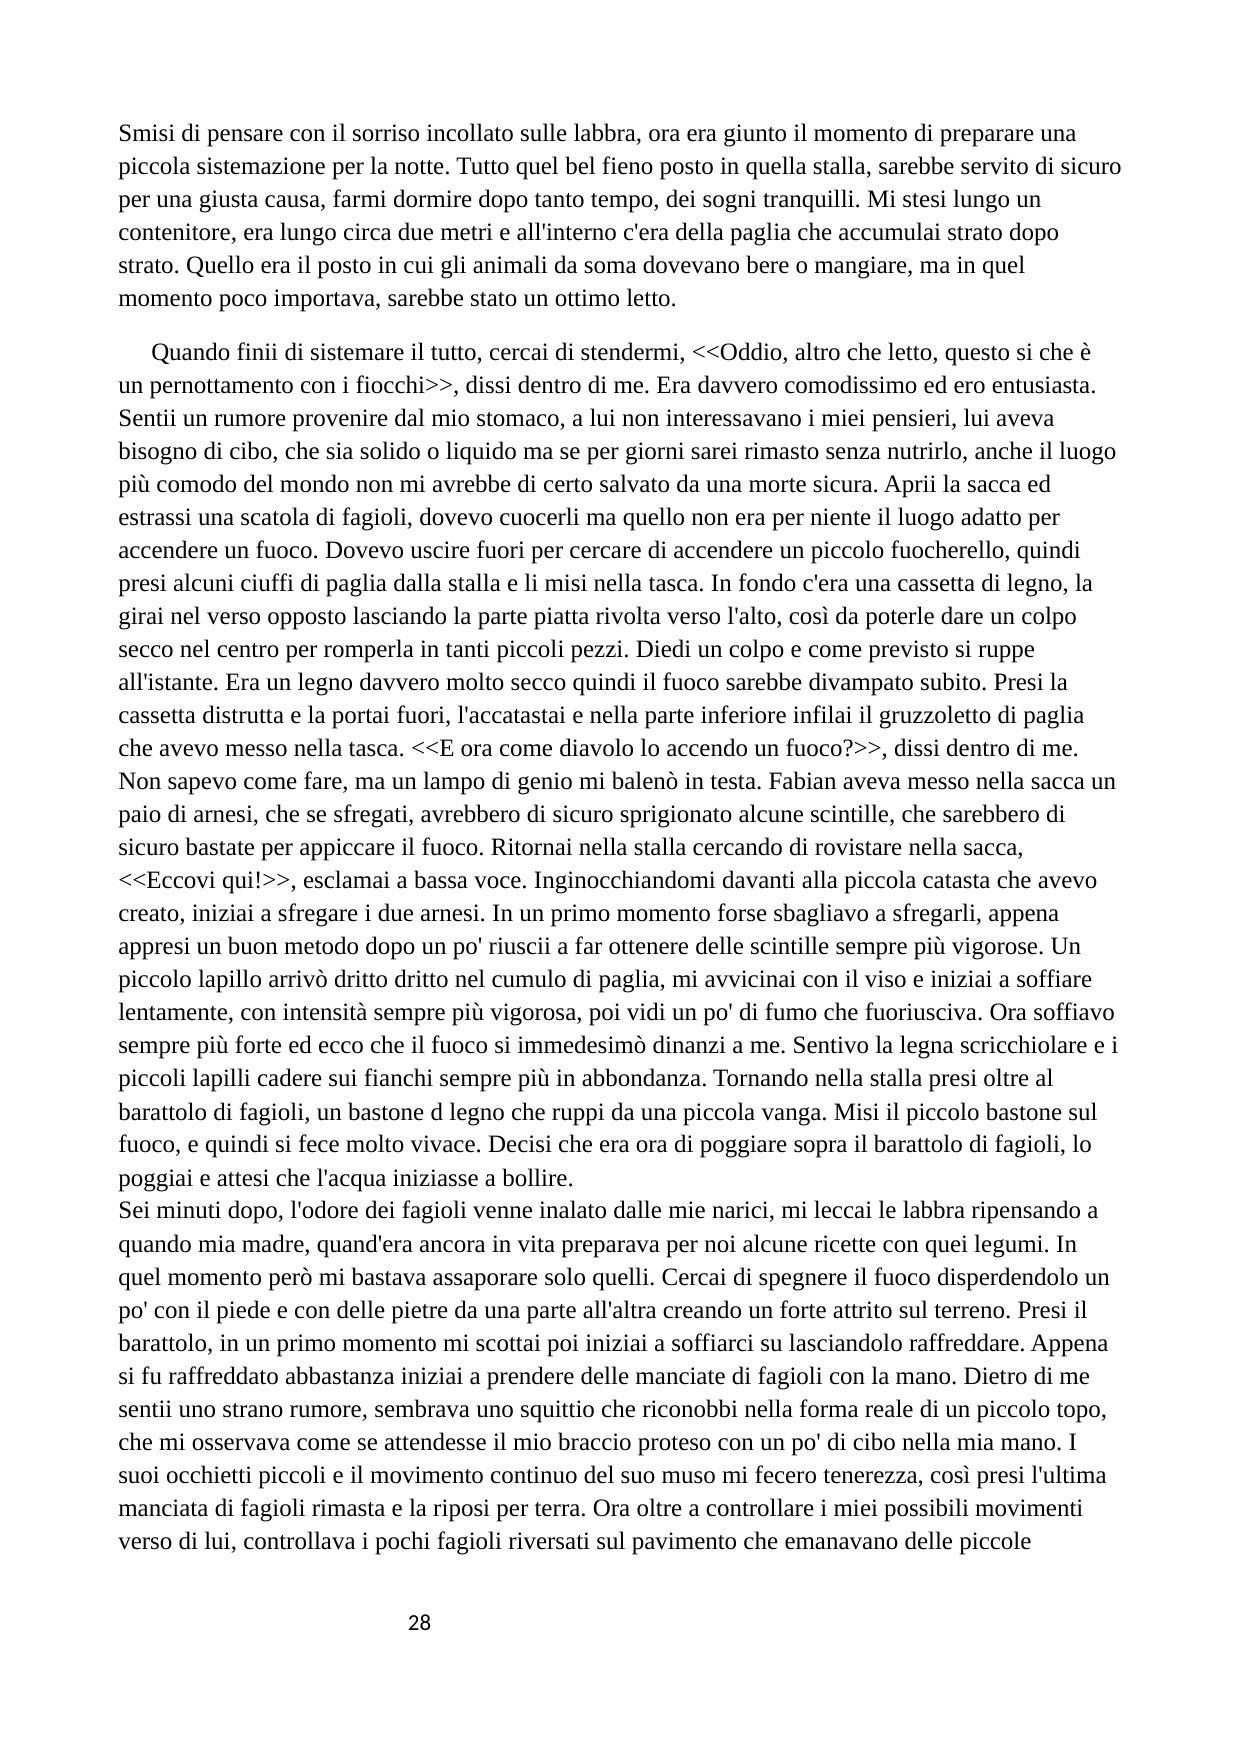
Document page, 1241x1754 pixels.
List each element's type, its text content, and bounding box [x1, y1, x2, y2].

text Quando finii di sistemare il tutto, cercai di stendermi, <<Oddio, altro che letto, questo si che è un pernottamento con i fiocchi>>, dissi dentro di me. Era davvero comodissimo ed ero entusiasta. Sentii un rumore provenire dal mio stomaco, a lui non interessavano i miei pensieri, lui aveva bisogno di cibo, che sia solido o liquido ma se per giorni sarei rimasto senza nutrirlo, anche il luogo più comodo del mondo non mi avrebbe di certo salvato da una morte sicura. Aprii la sacca ed estrassi una scatola di fagioli, dovevo cuocerli ma quello non era per niente il luogo adatto per accendere un fuoco. Dovevo uscire fuori per cercare di accendere un piccolo fuocherello, quindi presi alcuni ciuffi di paglia dalla stalla e li misi nella tasca. In fondo c'era una cassetta di legno, la girai nel verso opposto lasciando la parte piatta rivolta verso l'alto, così da poterle dare un colpo secco nel centro per romperla in tanti piccoli pezzi. Diedi un colpo e come previsto si ruppe all'istante. Era un legno davvero molto secco quindi il fuoco sarebbe divampato subito. Presi la cassetta distrutta e la portai fuori, l'accatastai e nella parte inferiore infilai il gruzzoletto di paglia che avevo messo nella tasca. <<E ora come diavolo lo accendo un fuoco?>>, dissi dentro di me. Non sapevo come fare, ma un lampo di genio mi balenò in testa. Fabian aveva messo nella sacca un paio di arnesi, che se sfregati, avrebbero di sicuro sprigionato alcune scintille, che sarebbero di sicuro bastate per appiccare il fuoco. Ritornai nella stalla cercando di rovistare nella sacca, <<Eccovi qui!>>, esclamai a bassa voce. Inginocchiandomi davanti alla piccola catasta che avevo creato, iniziai a sfregare i due arnesi. In un primo momento forse sbagliavo a sfregarli, appena appresi un buon metodo dopo un po' riuscii a far ottenere delle scintille sempre più vigorose. Un piccolo lapillo arrivò dritto dritto nel cumulo di paglia, mi avvicinai con il viso e iniziai a soffiare lentamente, con intensità sempre più vigorosa, poi vidi un po' di fumo che fuoriusciva. Ora soffiavo sempre più forte ed ecco che il fuoco si immedesimò dinanzi a me. Sentivo la legna scricchiolare e i piccoli lapilli cadere sui fianchi sempre più in abbondanza. Tornando nella stalla presi oltre al barattolo di fagioli, un bastone d legno che ruppi da una piccola vanga. Misi il piccolo bastone sul fuoco, e quindi si fece molto vivace. Decisi che era ora di poggiare sopra il barattolo di fagioli, lo poggiai e attesi che l'acqua iniziasse a bollire. Sei minuti dopo, l'odore dei fagioli venne inalato dalle mie narici, mi leccai le labbra ripensando a quando mia madre, quand'era ancora in vita preparava per noi alcune ricette con quei legumi. In quel momento però mi bastava assaporare solo quelli. Cercai di spegnere il fuoco disperdendolo un po' con il piede e con delle pietre da una parte all'altra creando un forte attrito sul terreno. Presi il barattolo, in un primo momento mi scottai poi iniziai a soffiarci su lasciandolo raffreddare. Appena si fu raffreddato abbastanza iniziai a prendere delle manciate di fagioli con la mano. Dietro di me sentii uno strano rumore, sembrava uno squittio che riconobbi nella forma reale di un piccolo topo, che mi osservava come se attendesse il mio braccio proteso con un po' di cibo nella mia mano. I suoi occhietti piccoli e il movimento continuo del suo muso mi fecero tenerezza, così presi l'ultima manciata di fagioli rimasta e la riposi per terra. Ora oltre a controllare i miei possibili movimenti verso di lui, controllava i pochi fagioli riversati sul pavimento che emanavano delle piccole [118, 337, 1122, 1554]
text Smisi di pensare con il sorriso incollato sulle labbra, ora era giunto il momento di preparare una piccola sistemazione per la notte. Tutto quel bel fieno posto in quella stalla, sarebbe servito di sicuro per una giusta causa, farmi dormire dopo tanto tempo, dei sogni tranquilli. Mi stesi lungo un contenitore, era lungo circa due metri e all'interno c'era della paglia che accumulai strato dopo strato. Quello era il posto in cui gli animali da soma dovevano bere o mangiare, ma in quel momento poco importava, sarebbe stato un ottimo letto. [118, 118, 1122, 312]
